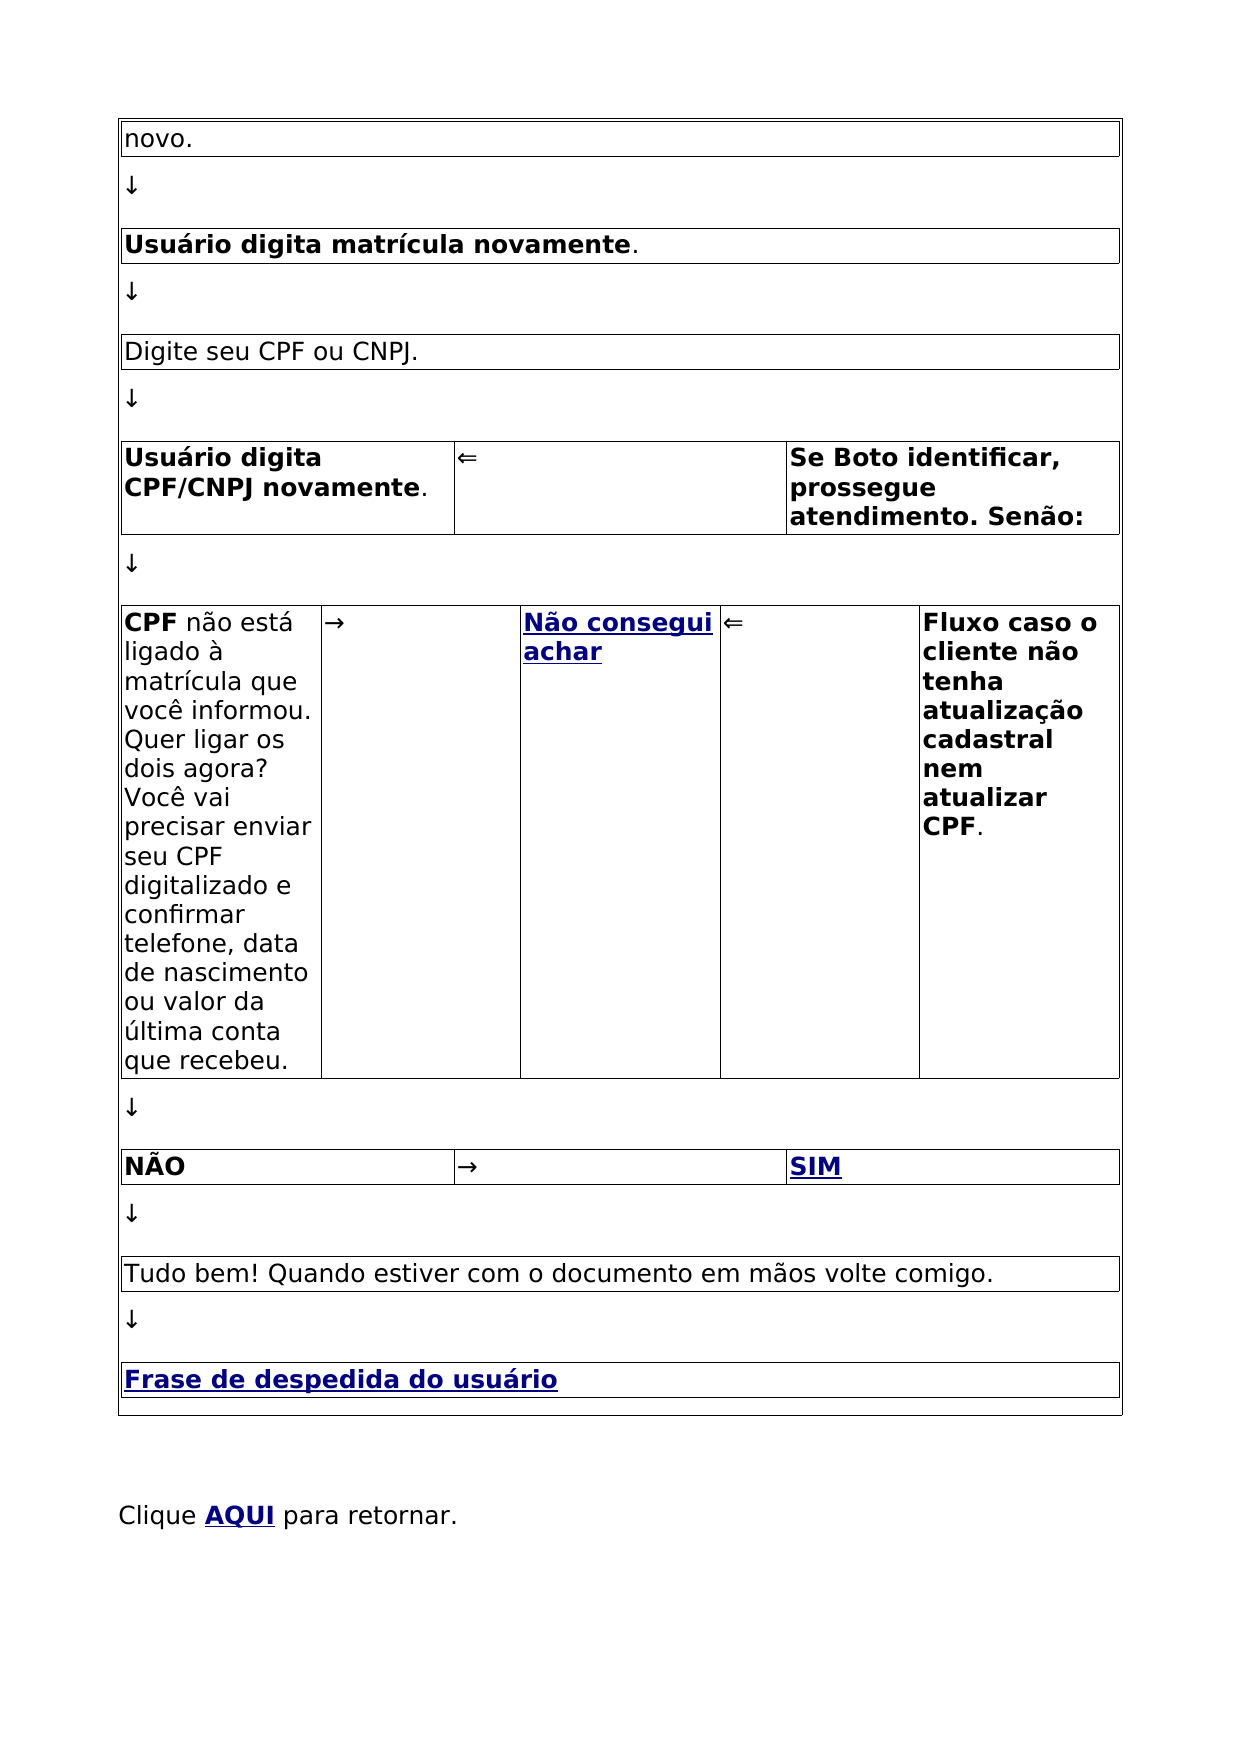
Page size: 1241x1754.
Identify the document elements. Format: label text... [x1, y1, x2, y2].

table_header Se Boto identificar, prossegue atendimento. Senão: [787, 442, 1119, 534]
table_header ⇐ [455, 442, 786, 534]
table_header NÃO [122, 1150, 454, 1184]
table_header SIM [787, 1150, 1119, 1184]
text Clique AQUI para retornar. [118, 1501, 1122, 1559]
table_header Usuário digita CPF/CNPJ novamente. [122, 442, 454, 534]
table_header ⇐ [721, 606, 919, 1078]
table_header Usuário digita matrícula novamente. [122, 229, 1119, 263]
table_header CPF não está ligado à matrícula que você informou. Quer ligar os dois agora? Você vai precisar enviar seu CPF digitalizado e confirmar telefone, data de nascimento ou valor da última conta que recebeu. [122, 606, 321, 1078]
table_header novo. [122, 122, 1119, 156]
table_header Digite seu CPF ou CNPJ. [122, 335, 1119, 369]
table_header ↓ ↓ ↓ ↓ ↓ ↓ ↓ [119, 119, 1122, 1415]
table_header Não consegui achar [521, 606, 720, 1078]
table_header → [322, 606, 520, 1078]
table_header Fluxo caso o cliente não tenha atualização cadastral nem atualizar CPF. [920, 606, 1119, 1078]
table_header Frase de despedida do usuário [122, 1363, 1119, 1397]
table_header → [455, 1150, 786, 1184]
table_header Tudo bem! Quando estiver com o documento em mãos volte comigo. [122, 1257, 1119, 1291]
